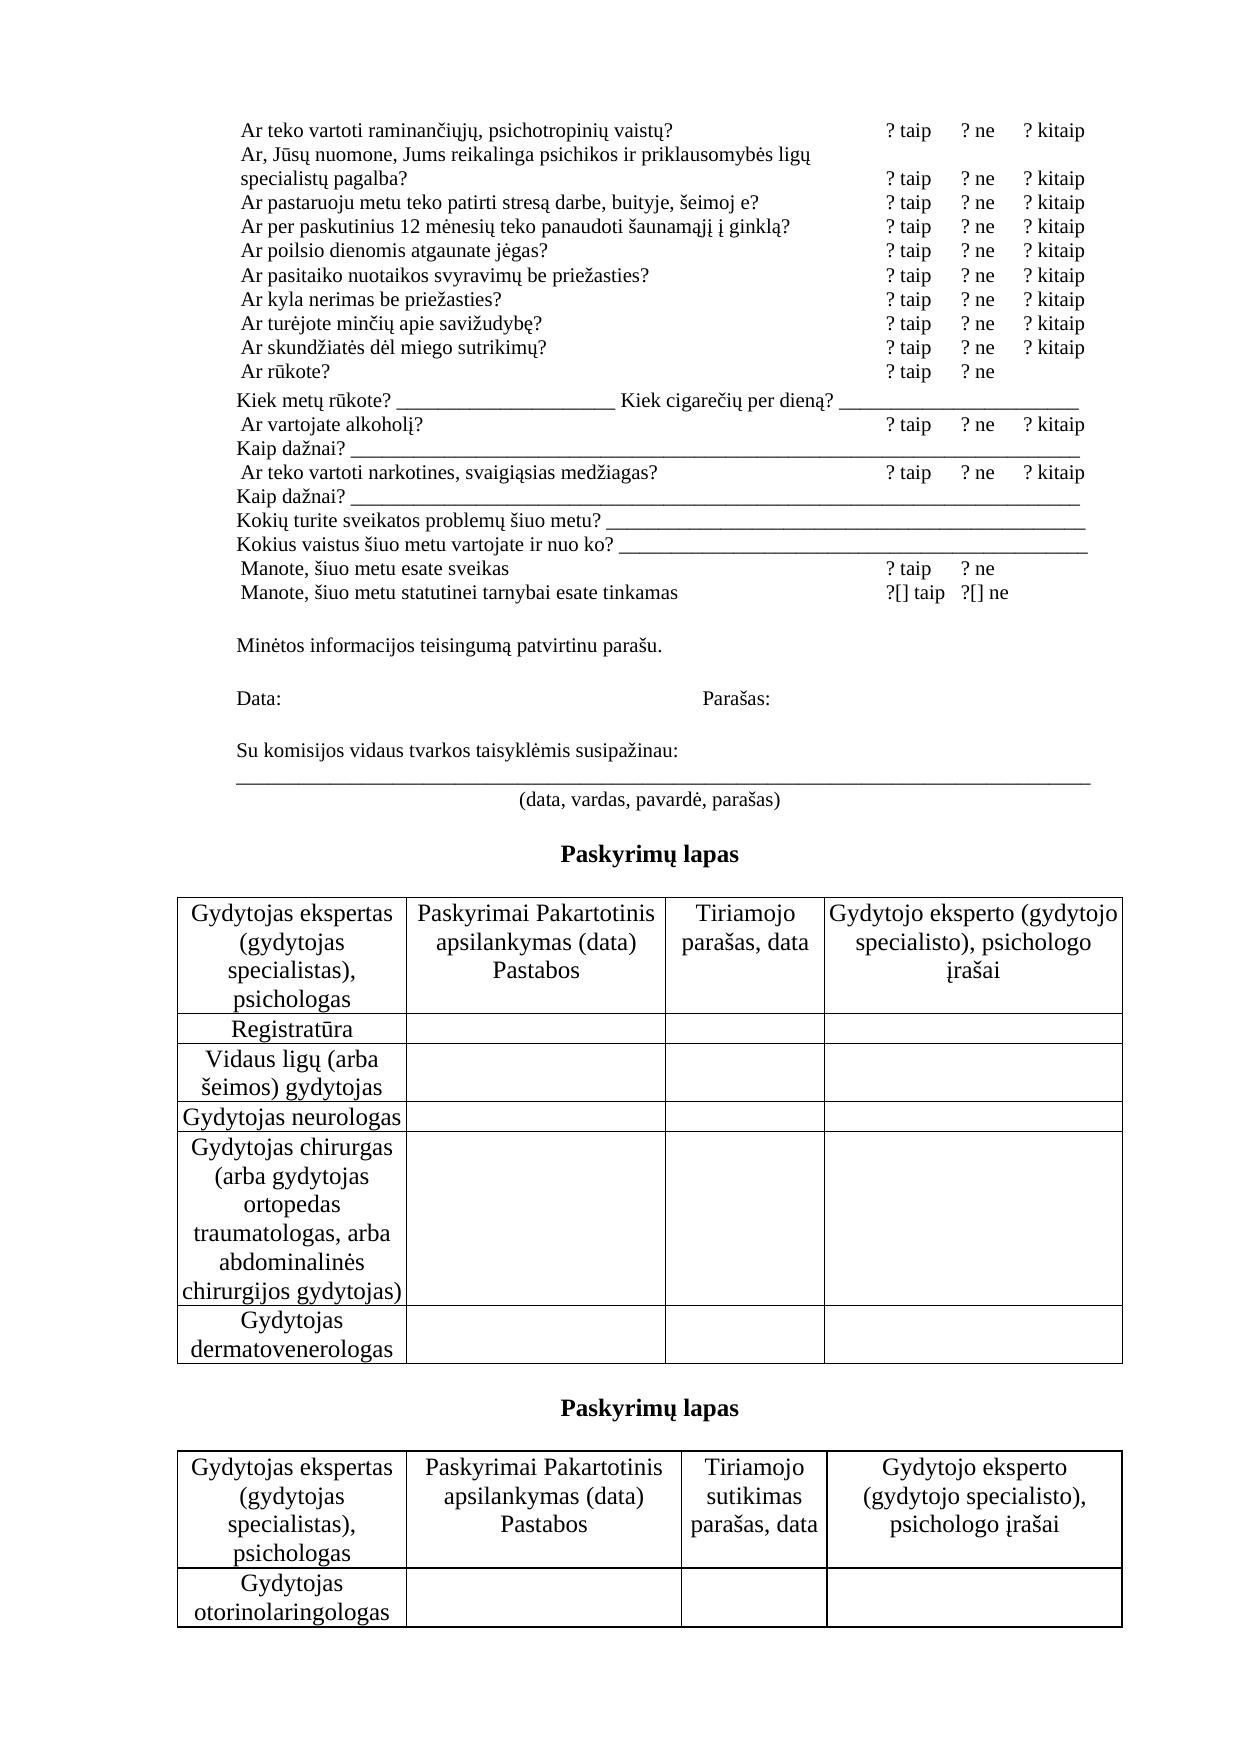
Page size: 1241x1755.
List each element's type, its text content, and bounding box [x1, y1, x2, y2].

table_cell [682, 1569, 826, 1626]
table_cell [666, 1014, 824, 1043]
table_cell ?[] ne [956, 580, 1019, 604]
table_cell [881, 142, 956, 166]
table_cell [828, 1569, 1121, 1626]
table_cell ?[] ne [956, 118, 1019, 142]
table_cell [825, 1102, 1122, 1131]
table_cell ?[] taip [881, 190, 956, 214]
text Kokių turite sveikatos problemų šiuo metu? ______________________________________________ [177, 508, 1122, 532]
table_cell specialistų pagalba? [177, 166, 881, 190]
table_cell Ar pasitaiko nuotaikos svyravimų be priežasties? [177, 263, 881, 287]
table_cell ?[] taip [881, 214, 956, 238]
table_header Ar teko vartoti narkotines, svaigiąsias medžiagas? [177, 460, 881, 484]
table_cell [407, 1132, 665, 1304]
table_cell [666, 1044, 824, 1101]
table_cell [825, 1306, 1122, 1363]
table_cell Gydytojas otorinolaringologas [178, 1569, 406, 1626]
table_cell ?[] taip [881, 580, 956, 604]
table_cell [407, 1306, 665, 1363]
table_cell ?[] taip [881, 311, 956, 335]
table_cell Ar turėjote minčių apie savižudybę? [177, 311, 881, 335]
table_header Tiriamojo parašas, data [666, 898, 824, 1013]
table_cell [1019, 580, 1122, 604]
table_cell ?[] ne [956, 287, 1019, 311]
table_cell ?[] kitaip [1019, 118, 1122, 142]
table_cell ?[] ne [956, 263, 1019, 287]
table_cell [666, 1132, 824, 1304]
table_cell ?[] ne [956, 214, 1019, 238]
text Kaip dažnai? ______________________________________________________________________ [177, 436, 1122, 460]
text Kiek metų rūkote? _____________________ Kiek cigarečių per dieną? _______________________ [177, 387, 1122, 412]
table_header Paskyrimai Pakartotinis apsilankymas (data) Pastabos [407, 1452, 681, 1567]
table_cell ?[] taip [881, 118, 956, 142]
table_header ?[] ne [956, 460, 1019, 484]
text Data: Parašas: [177, 686, 1122, 710]
table_cell [825, 1132, 1122, 1304]
table_cell Registratūra [178, 1014, 406, 1043]
text Paskyrimų lapas [177, 1393, 1122, 1422]
table_header ?[] taip [881, 412, 956, 436]
table_cell ?[] kitaip [1019, 239, 1122, 262]
table_cell ?[] ne [956, 359, 1019, 387]
table_cell Ar teko vartoti raminančiųjų, psichotropinių vaistų? [177, 118, 881, 142]
table_cell [825, 1014, 1122, 1043]
table_header [1019, 556, 1122, 580]
text (data, vardas, pavardė, parašas) [177, 787, 1122, 811]
table_cell [825, 1044, 1122, 1101]
table_cell Gydytojas chirurgas (arba gydytojas ortopedas traumatologas, arba abdominalinės chirurgijos gydytojas) [178, 1132, 406, 1304]
table_cell Vidaus ligų (arba šeimos) gydytojas [178, 1044, 406, 1101]
table_cell Ar, Jūsų nuomone, Jums reikalinga psichikos ir priklausomybės ligų [177, 142, 881, 166]
table_cell ?[] taip [881, 263, 956, 287]
table_header ?[] taip [881, 556, 956, 580]
table_cell Gydytojas dermatovenerologas [178, 1306, 406, 1363]
table_cell [666, 1102, 824, 1131]
table_cell ?[] kitaip [1019, 287, 1122, 311]
table_header ?[] ne [956, 556, 1019, 580]
table_cell [666, 1306, 824, 1363]
table_cell ?[] kitaip [1019, 263, 1122, 287]
table_cell ?[] ne [956, 166, 1019, 190]
table_header ?[] kitaip [1019, 412, 1122, 436]
table_cell Ar skundžiatės dėl miego sutrikimų? [177, 335, 881, 359]
table_cell ?[] kitaip [1019, 166, 1122, 190]
table_cell Ar poilsio dienomis atgaunate jėgas? [177, 239, 881, 262]
table_header Ar vartojate alkoholį? [177, 412, 881, 436]
table_header ?[] ne [956, 412, 1019, 436]
table_header ?[] kitaip [1019, 460, 1122, 484]
table_cell ?[] kitaip [1019, 311, 1122, 335]
table_cell [1019, 359, 1122, 387]
table_cell [956, 142, 1019, 166]
table_cell ?[] kitaip [1019, 214, 1122, 238]
table_cell ?[] taip [881, 335, 956, 359]
table_cell [407, 1014, 665, 1043]
table_cell ?[] ne [956, 190, 1019, 214]
table_header Gydytojas ekspertas (gydytojas specialistas), psichologas [178, 1452, 406, 1567]
table_cell Ar pastaruoju metu teko patirti stresą darbe, buityje, šeimoj e? [177, 190, 881, 214]
table_header Tiriamojo sutikimas parašas, data [682, 1452, 826, 1567]
table_cell Manote, šiuo metu statutinei tarnybai esate tinkamas [177, 580, 881, 604]
table_cell [1019, 142, 1122, 166]
table_cell Ar per paskutinius 12 mėnesių teko panaudoti šaunamąjį į ginklą? [177, 214, 881, 238]
text __________________________________________________________________________________ [177, 762, 1122, 787]
table_cell ?[] ne [956, 239, 1019, 262]
text Paskyrimų lapas [177, 839, 1122, 868]
text Minėtos informacijos teisingumą patvirtinu parašu. [177, 633, 1122, 657]
text Kaip dažnai? ______________________________________________________________________ [177, 484, 1122, 508]
table_cell ?[] kitaip [1019, 335, 1122, 359]
table_cell Gydytojas neurologas [178, 1102, 406, 1131]
table_cell ?[] taip [881, 359, 956, 387]
table_header Gydytojas ekspertas (gydytojas specialistas), psichologas [178, 898, 406, 1013]
table_cell ?[] kitaip [1019, 190, 1122, 214]
table_cell ?[] taip [881, 287, 956, 311]
table_header Paskyrimai Pakartotinis apsilankymas (data) Pastabos [407, 898, 665, 1013]
table_cell Ar kyla nerimas be priežasties? [177, 287, 881, 311]
table_header Gydytojo eksperto (gydytojo specialisto), psichologo įrašai [825, 898, 1122, 1013]
table_cell [407, 1044, 665, 1101]
table_cell ?[] ne [956, 311, 1019, 335]
table_cell ?[] taip [881, 239, 956, 262]
text Su komisijos vidaus tvarkos taisyklėmis susipažinau: [177, 738, 1122, 762]
table_header Gydytojo eksperto (gydytojo specialisto), psichologo įrašai [828, 1452, 1121, 1567]
table_header Manote, šiuo metu esate sveikas [177, 556, 881, 580]
text Kokius vaistus šiuo metu vartojate ir nuo ko? _____________________________________________ [177, 532, 1122, 556]
table_cell Ar rūkote? [177, 359, 881, 387]
table_cell [407, 1102, 665, 1131]
table_header ?[] taip [881, 460, 956, 484]
table_cell ?[] taip [881, 166, 956, 190]
table_cell ?[] ne [956, 335, 1019, 359]
table_cell [407, 1569, 681, 1626]
